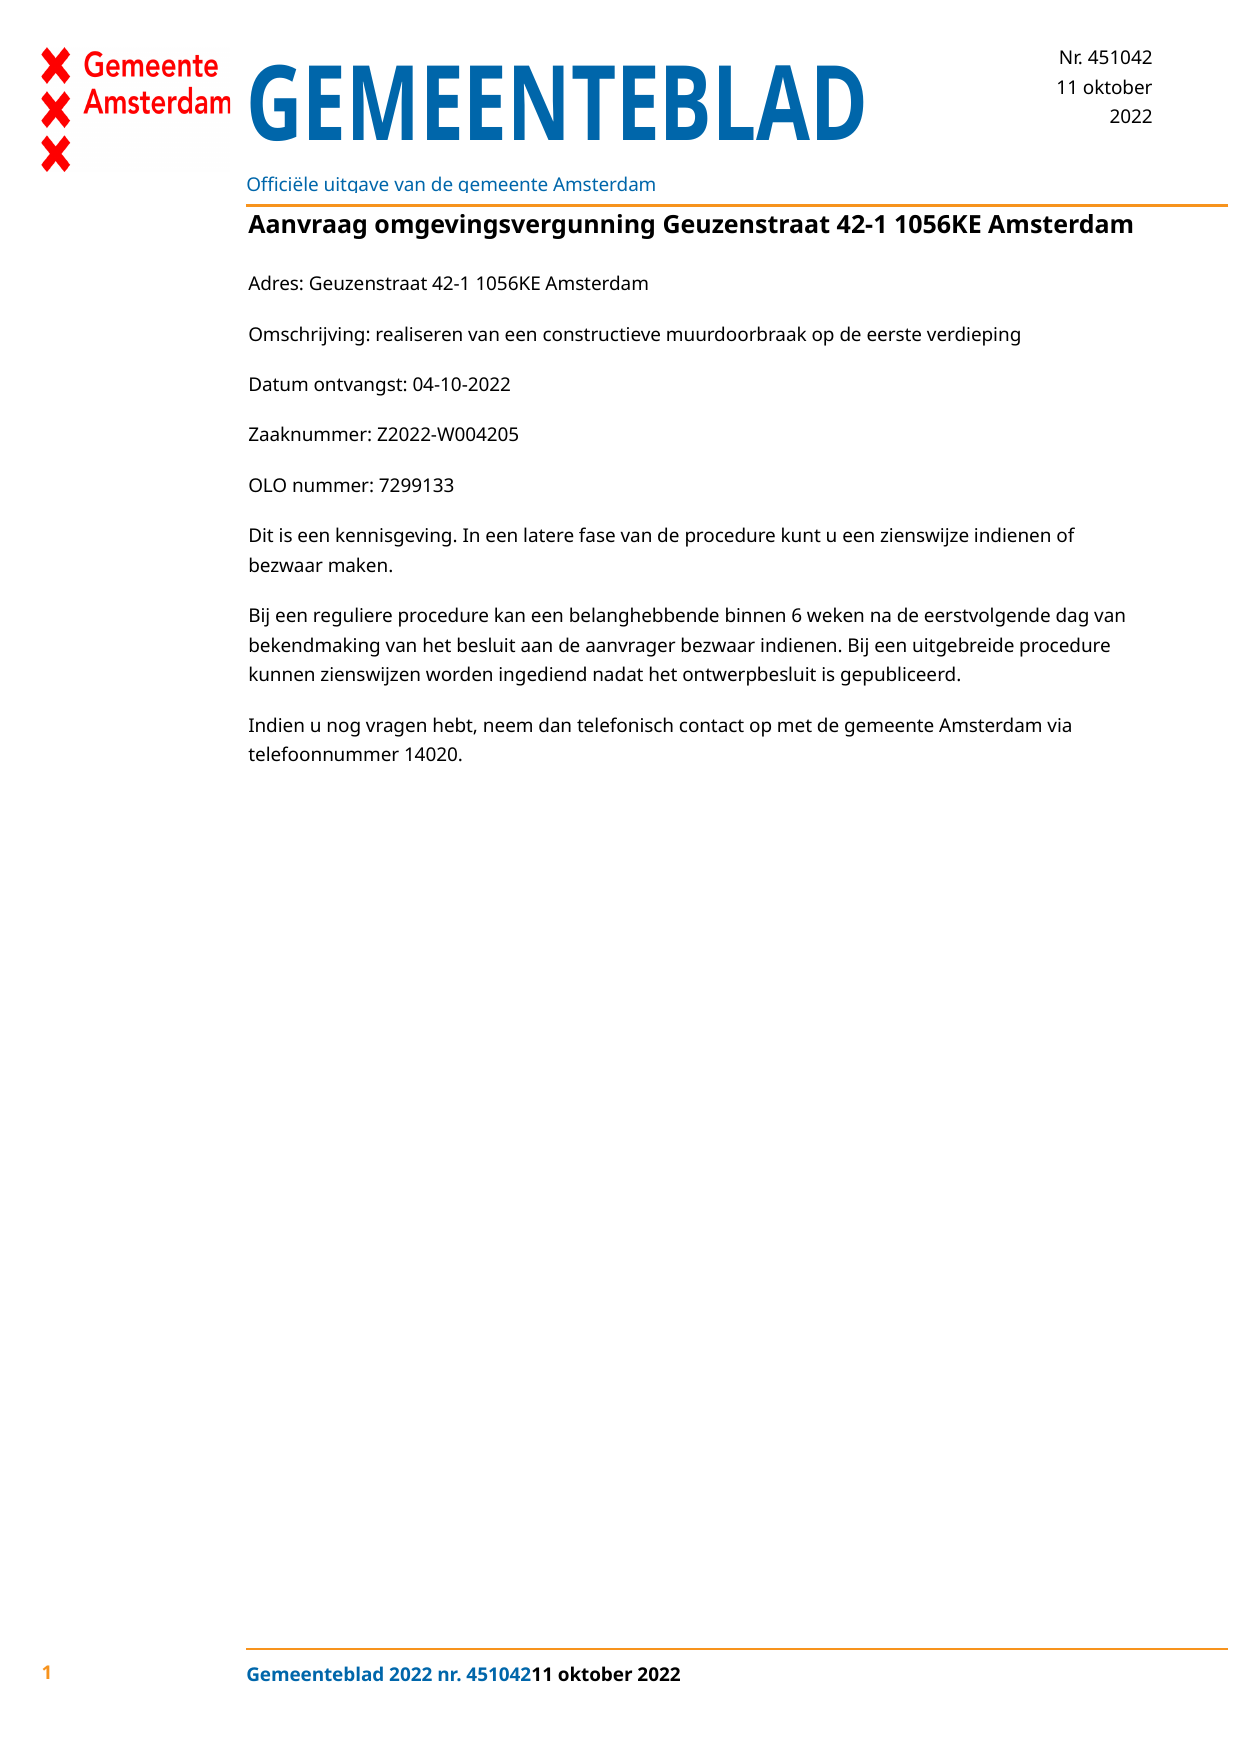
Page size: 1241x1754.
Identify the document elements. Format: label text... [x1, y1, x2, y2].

text OLO nummer: 7299133 [248, 472, 1152, 498]
text Datum ontvangst: 04-10-2022 [248, 371, 1152, 397]
text Bij een reguliere procedure kan een belanghebbende binnen 6 weken na de eerstvolgende dag van bekendmaking van het besluit aan de aanvrager bezwaar indienen. Bij een uitgebreide procedure kunnen zienswijzen worden ingediend nadat het ontwerpbesluit is gepubliceerd. [248, 602, 1152, 687]
text Dit is een kennisgeving. In een latere fase van de procedure kunt u een zienswijze indienen of bezwaar maken. [248, 522, 1152, 578]
text Aanvraag omgevingsvergunning Geuzenstraat 42-1 1056KE Amsterdam [248, 207, 1152, 241]
text Indien u nog vragen hebt, neem dan telefonisch contact op met de gemeente Amsterdam via telefoonnummer 14020. [248, 712, 1152, 767]
text Adres: Geuzenstraat 42-1 1056KE Amsterdam [248, 270, 1152, 296]
picture [41, 47, 231, 172]
text Omschrijving: realiseren van een constructieve muurdoorbraak op de eerste verdieping [248, 321, 1152, 346]
text Zaaknummer: Z2022-W004205 [248, 422, 1152, 447]
